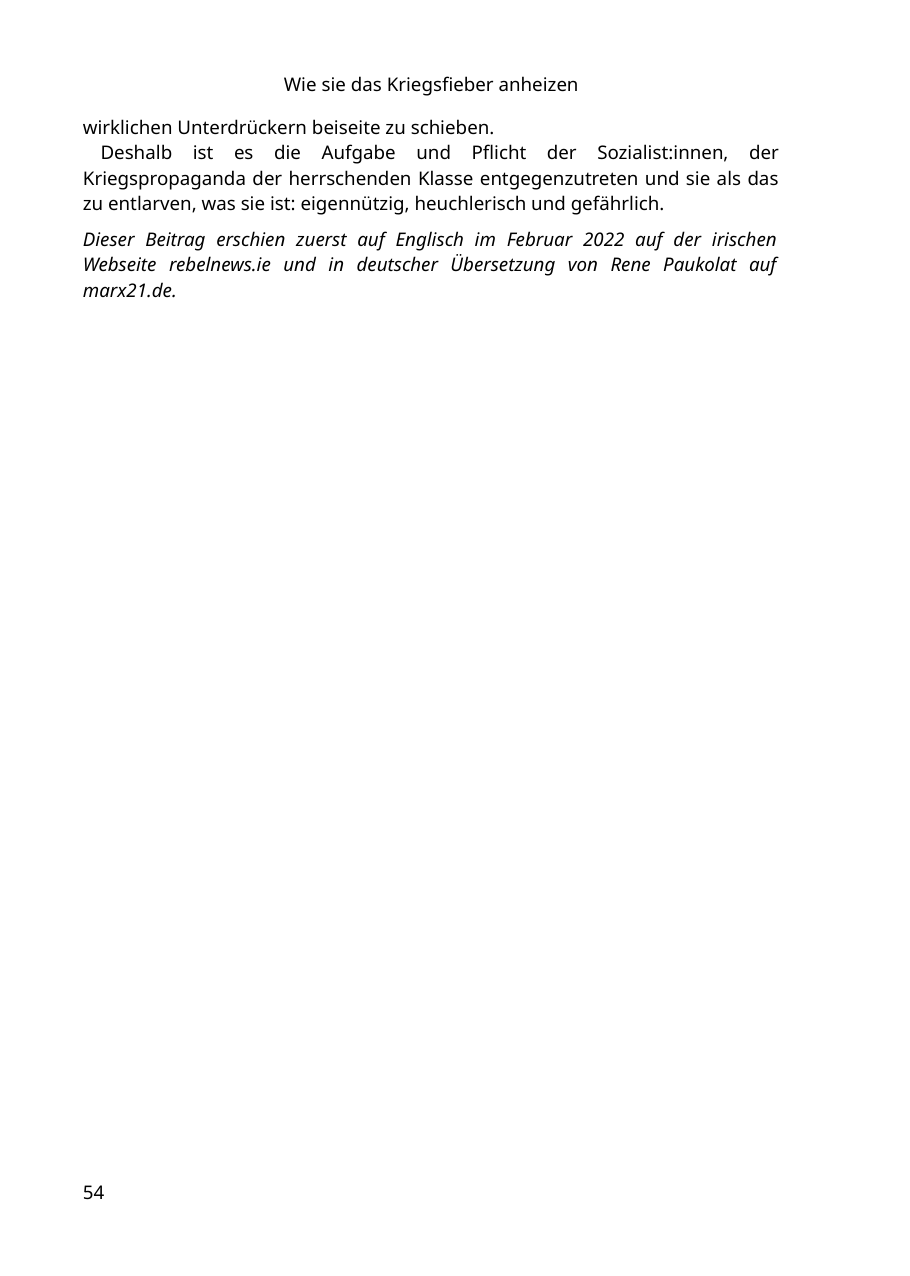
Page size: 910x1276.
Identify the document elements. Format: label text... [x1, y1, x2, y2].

text Dieser Beitrag erschien zuerst auf Englisch im Februar 2022 auf der irischen Webseite rebelnews.ie und in deutscher Übersetzung von Rene Paukolat auf marx21.de. [83, 226, 779, 303]
text Deshalb ist es die Aufgabe und Pflicht der Sozialist:innen, der Kriegspropaganda der herrschenden Klasse entgegenzutreten und sie als das zu entlarven, was sie ist: eigennützig, heuchlerisch und gefährlich. [83, 139, 779, 216]
text wirklichen Unterdrückern beiseite zu schieben. [83, 114, 779, 139]
